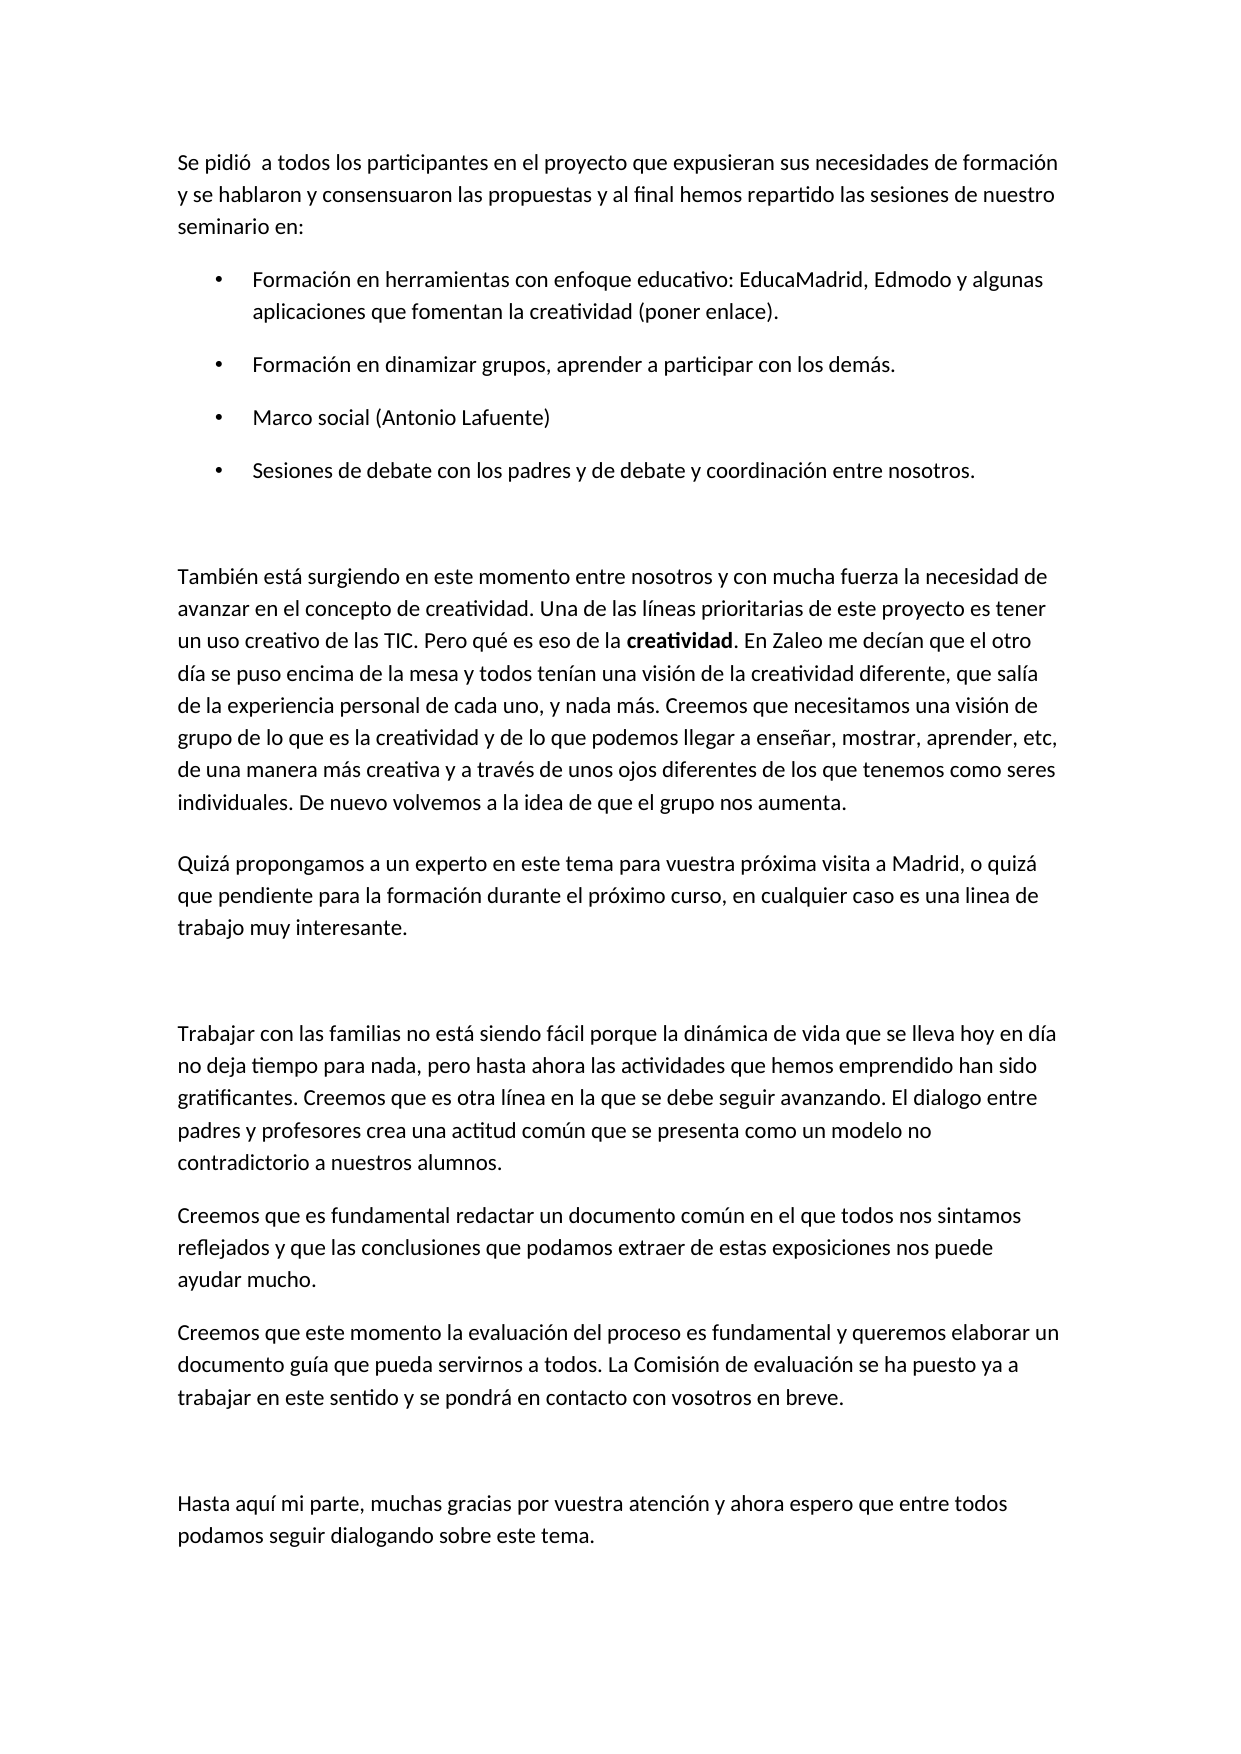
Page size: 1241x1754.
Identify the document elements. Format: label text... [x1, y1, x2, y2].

text Creemos que este momento la evaluación del proceso es fundamental y queremos elaborar un documento guía que pueda servirnos a todos. La Comisión de evaluación se ha puesto ya a trabajar en este sentido y se pondrá en contacto con vosotros en breve. [177, 1318, 1063, 1411]
text Creemos que es fundamental redactar un documento común en el que todos nos sintamos reflejados y que las conclusiones que podamos extraer de estas exposiciones nos puede ayudar mucho. [177, 1201, 1063, 1293]
text Hasta aquí mi parte, muchas gracias por vuestra atención y ahora espero que entre todos podamos seguir dialogando sobre este tema. [177, 1489, 1063, 1549]
text Trabajar con las familias no está siendo fácil porque la dinámica de vida que se lleva hoy en día no deja tiempo para nada, pero hasta ahora las actividades que hemos emprendido han sido gratificantes. Creemos que es otra línea en la que se debe seguir avanzando. El dialogo entre padres y profesores crea una actitud común que se presenta como un modelo no contradictorio a nuestros alumnos. [177, 1019, 1063, 1176]
text También está surgiendo en este momento entre nosotros y con mucha fuerza la necesidad de avanzar en el concepto de creatividad. Una de las líneas prioritarias de este proyecto es tener un uso creativo de las TIC. Pero qué es eso de la creatividad. En Zaleo me decían que el otro día se puso encima de la mesa y todos tenían una visión de la creatividad diferente, que salía de la experiencia personal de cada uno, y nada más. Creemos que necesitamos una visión de grupo de lo que es la creatividad y de lo que podemos llegar a enseñar, mostrar, aprender, etc, de una manera más creativa y a través de unos ojos diferentes de los que tenemos como seres individuales. De nuevo volvemos a la idea de que el grupo nos aumenta. Quizá propongamos a un experto en este tema para vuestra próxima visita a Madrid, o quizá que pendiente para la formación durante el próximo curso, en cualquier caso es una linea de trabajo muy interesante. [177, 562, 1063, 941]
list Marco social (Antonio Lafuente) [215, 403, 1063, 431]
list Formación en herramientas con enfoque educativo: EducaMadrid, Edmodo y algunas aplicaciones que fomentan la creatividad (poner enlace). [215, 265, 1063, 325]
list Formación en dinamizar grupos, aprender a participar con los demás. [215, 350, 1063, 378]
list Sesiones de debate con los padres y de debate y coordinación entre nosotros. [215, 456, 1063, 484]
text Se pidió a todos los participantes en el proyecto que expusieran sus necesidades de formación y se hablaron y consensuaron las propuestas y al final hemos repartido las sesiones de nuestro seminario en: [177, 148, 1063, 240]
